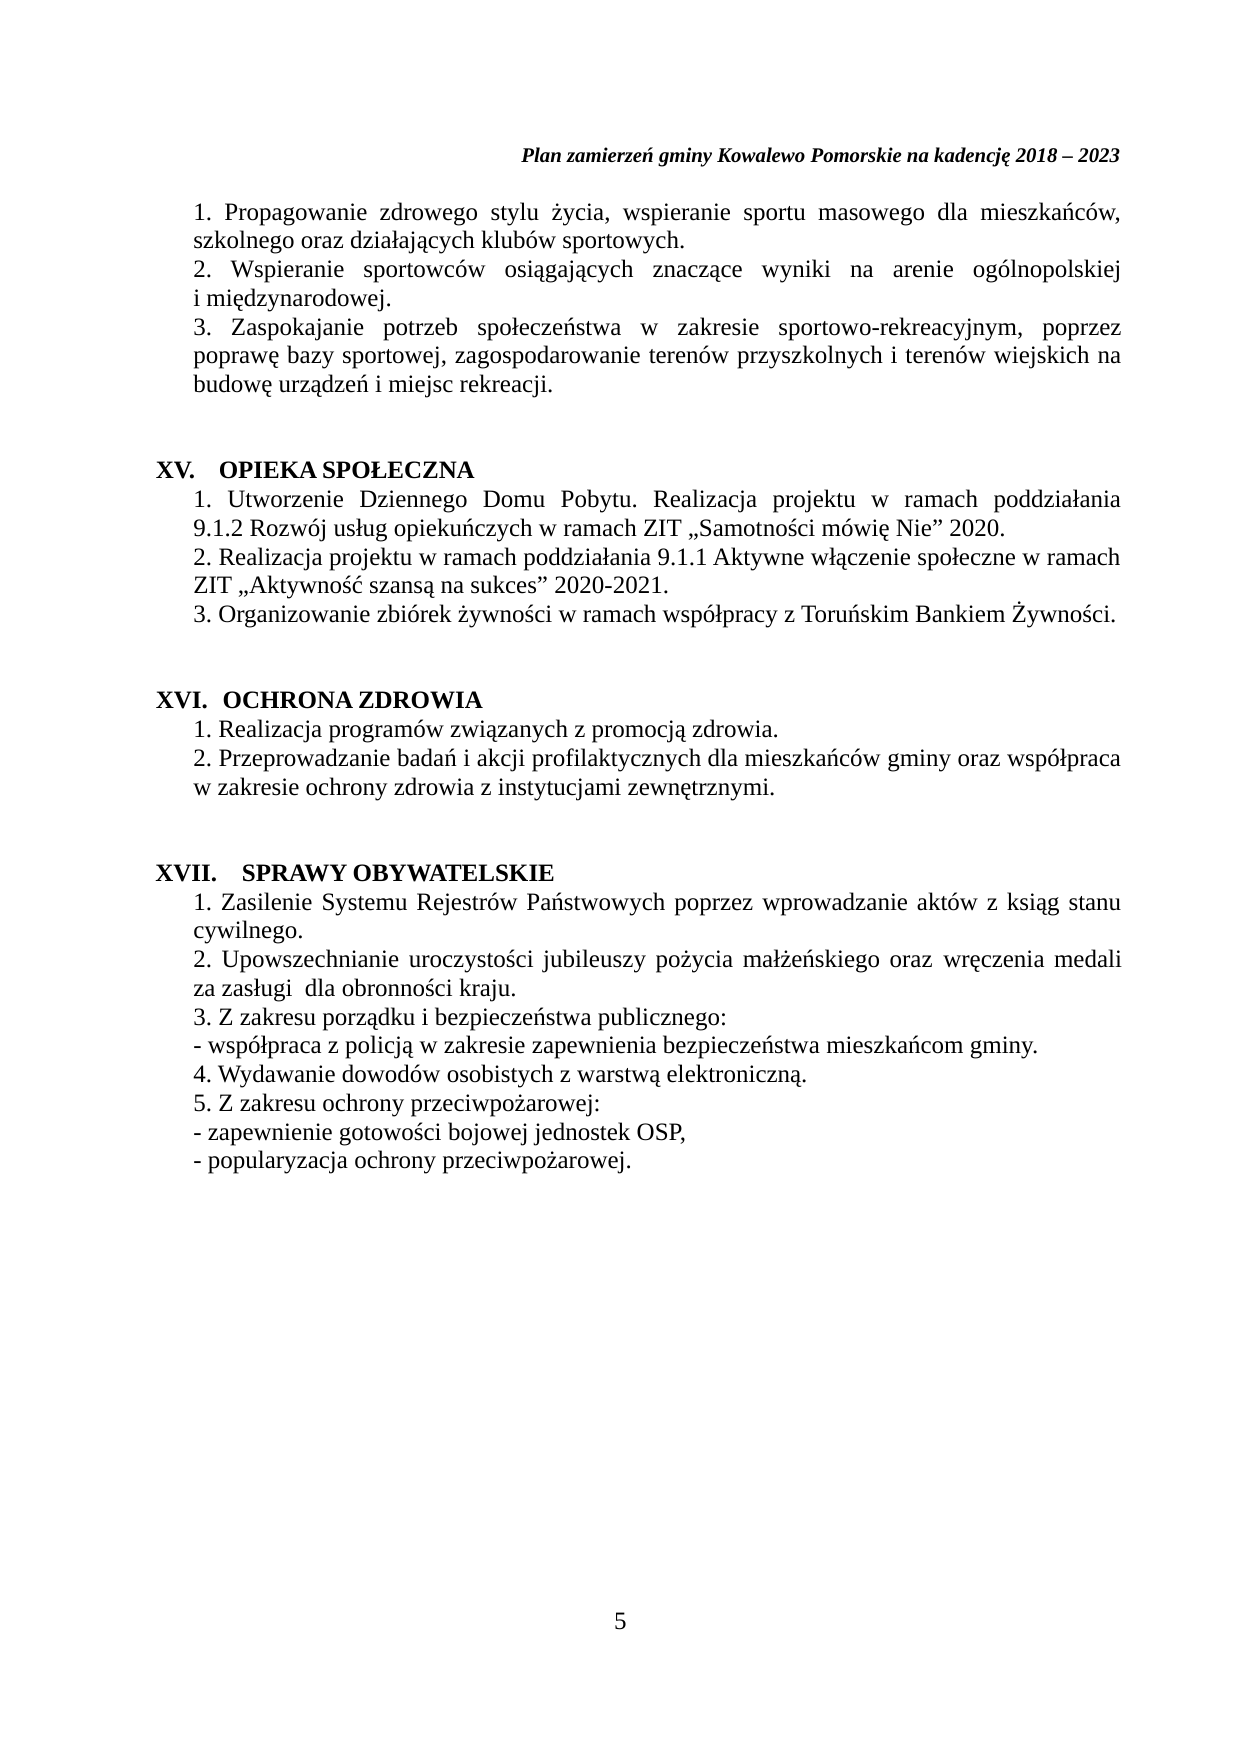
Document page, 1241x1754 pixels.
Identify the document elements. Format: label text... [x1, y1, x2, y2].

list - zapewnienie gotowości bojowej jednostek OSP, [156, 1117, 1122, 1145]
list - popularyzacja ochrony przeciwpożarowej. [156, 1145, 1122, 1174]
list 2. Upowszechnianie uroczystości jubileuszy pożycia małżeńskiego oraz wręczenia medali za zasługi dla obronności kraju. [156, 944, 1122, 1002]
list OPIEKA SPOŁECZNA [156, 455, 1122, 484]
list 2. Wspieranie sportowców osiągających znaczące wyniki na arenie ogólnopolskiej i międzynarodowej. [156, 254, 1122, 312]
list 1. Propagowanie zdrowego stylu życia, wspieranie sportu masowego dla mieszkańców, szkolnego oraz działających klubów sportowych. [156, 197, 1122, 254]
list 1. Utworzenie Dziennego Domu Pobytu. Realizacja projektu w ramach poddziałania 9.1.2 Rozwój usług opiekuńczych w ramach ZIT „Samotności mówię Nie” 2020. [156, 484, 1122, 542]
list 5. Z zakresu ochrony przeciwpożarowej: [156, 1088, 1122, 1117]
list 1. Realizacja programów związanych z promocją zdrowia. [156, 714, 1122, 743]
list 4. Wydawanie dowodów osobistych z warstwą elektroniczną. [156, 1059, 1122, 1088]
list SPRAWY OBYWATELSKIE [155, 858, 1122, 887]
list 2. Realizacja projektu w ramach poddziałania 9.1.1 Aktywne włączenie społeczne w ramach ZIT „Aktywność szansą na sukces” 2020-2021. [156, 542, 1122, 599]
list 3. Zaspokajanie potrzeb społeczeństwa w zakresie sportowo-rekreacyjnym, poprzez poprawę bazy sportowej, zagospodarowanie terenów przyszkolnych i terenów wiejskich na budowę urządzeń i miejsc rekreacji. [156, 312, 1122, 398]
list - współpraca z policją w zakresie zapewnienia bezpieczeństwa mieszkańcom gminy. [156, 1030, 1122, 1059]
list OCHRONA ZDROWIA [156, 685, 1122, 714]
list 1. Zasilenie Systemu Rejestrów Państwowych poprzez wprowadzanie aktów z ksiąg stanu cywilnego. [156, 887, 1122, 944]
list 3. Organizowanie zbiórek żywności w ramach współpracy z Toruńskim Bankiem Żywności. [156, 599, 1122, 628]
list 2. Przeprowadzanie badań i akcji profilaktycznych dla mieszkańców gminy oraz współpraca w zakresie ochrony zdrowia z instytucjami zewnętrznymi. [156, 743, 1122, 800]
list 3. Z zakresu porządku i bezpieczeństwa publicznego: [156, 1002, 1122, 1030]
